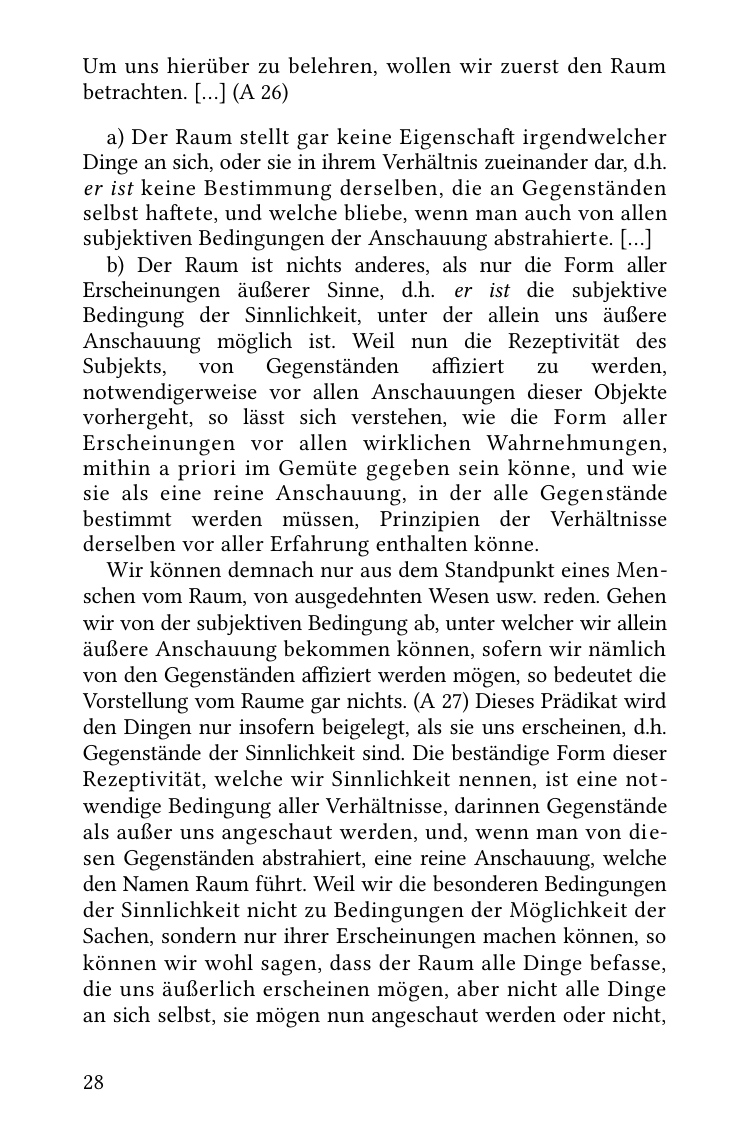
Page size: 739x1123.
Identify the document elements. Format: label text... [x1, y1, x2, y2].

text a) Der Raum stellt gar keine Eigenschaft irgendwelcher Dinge an sich, oder sie in ihrem Verhältnis zueinander dar, d.h. er ist keine Bestimmung derselben, die an Gegenständen selbst haftete, und welche bliebe, wenn man auch von allen subjektiven Bedingungen der Anschauung abstrahierte. [...] [83, 124, 667, 251]
text b) Der Raum ist nichts anderes, als nur die Form aller Erscheinungen äußerer Sinne, d.h. er ist die subjektive Bedingung der Sinnlichkeit, unter der allein uns äußere Anschauung möglich ist. Weil nun die Rezeptivität des Subjekts, von Gegenständen affiziert zu werden, notwendigerweise vor allen Anschauun­gen dieser Objekte vorhergeht, so lässt sich verstehen, wie die Form aller Erscheinungen vor allen wirklichen Wahrneh­mungen, mithin a priori im Gemüte gegeben sein könne, und wie sie als eine reine Anschauung, in der alle Gegen­stände bestimmt werden müssen, Prinzipien der Verhältnisse derselben vor aller Erfahrung enthalten könne. [83, 251, 667, 557]
text Wir können demnach nur aus dem Standpunkt eines Men­schen vom Raum, von ausgedehnten Wesen usw. reden. Gehen wir von der subjektiven Bedingung ab, unter welcher wir allein äußere Anschauung bekommen können, sofern wir nämlich von den Gegenständen affiziert werden mögen, so bedeutet die Vorstellung vom Raume gar nichts. (A 27) Dieses Prädikat wird den Dingen nur insofern beigelegt, als sie uns erscheinen, d.h. Gegenstände der Sinnlichkeit sind. Die beständige Form dieser Rezeptivität, welche wir Sinnlichkeit nennen, ist eine not­wendige Bedingung aller Verhältnisse, darinnen Gegenstände als außer uns angeschaut werden, und, wenn man von die­sen Gegenständen abstrahiert, eine reine Anschauung, welche den Namen Raum führt. Weil wir die besonderen Bedingungen der Sinnlichkeit nicht zu Bedingungen der Möglichkeit der Sachen, sondern nur ihrer Erscheinungen machen können, so können wir wohl sagen, dass der Raum alle Dinge befasse, die uns äußerlich erscheinen mögen, aber nicht alle Dinge an sich selbst, sie mögen nun angeschaut werden oder nicht, [83, 557, 667, 1028]
text Um uns hierüber zu belehren, wollen wir zuerst den Raum betrachten. […] (A 26) [83, 53, 667, 105]
